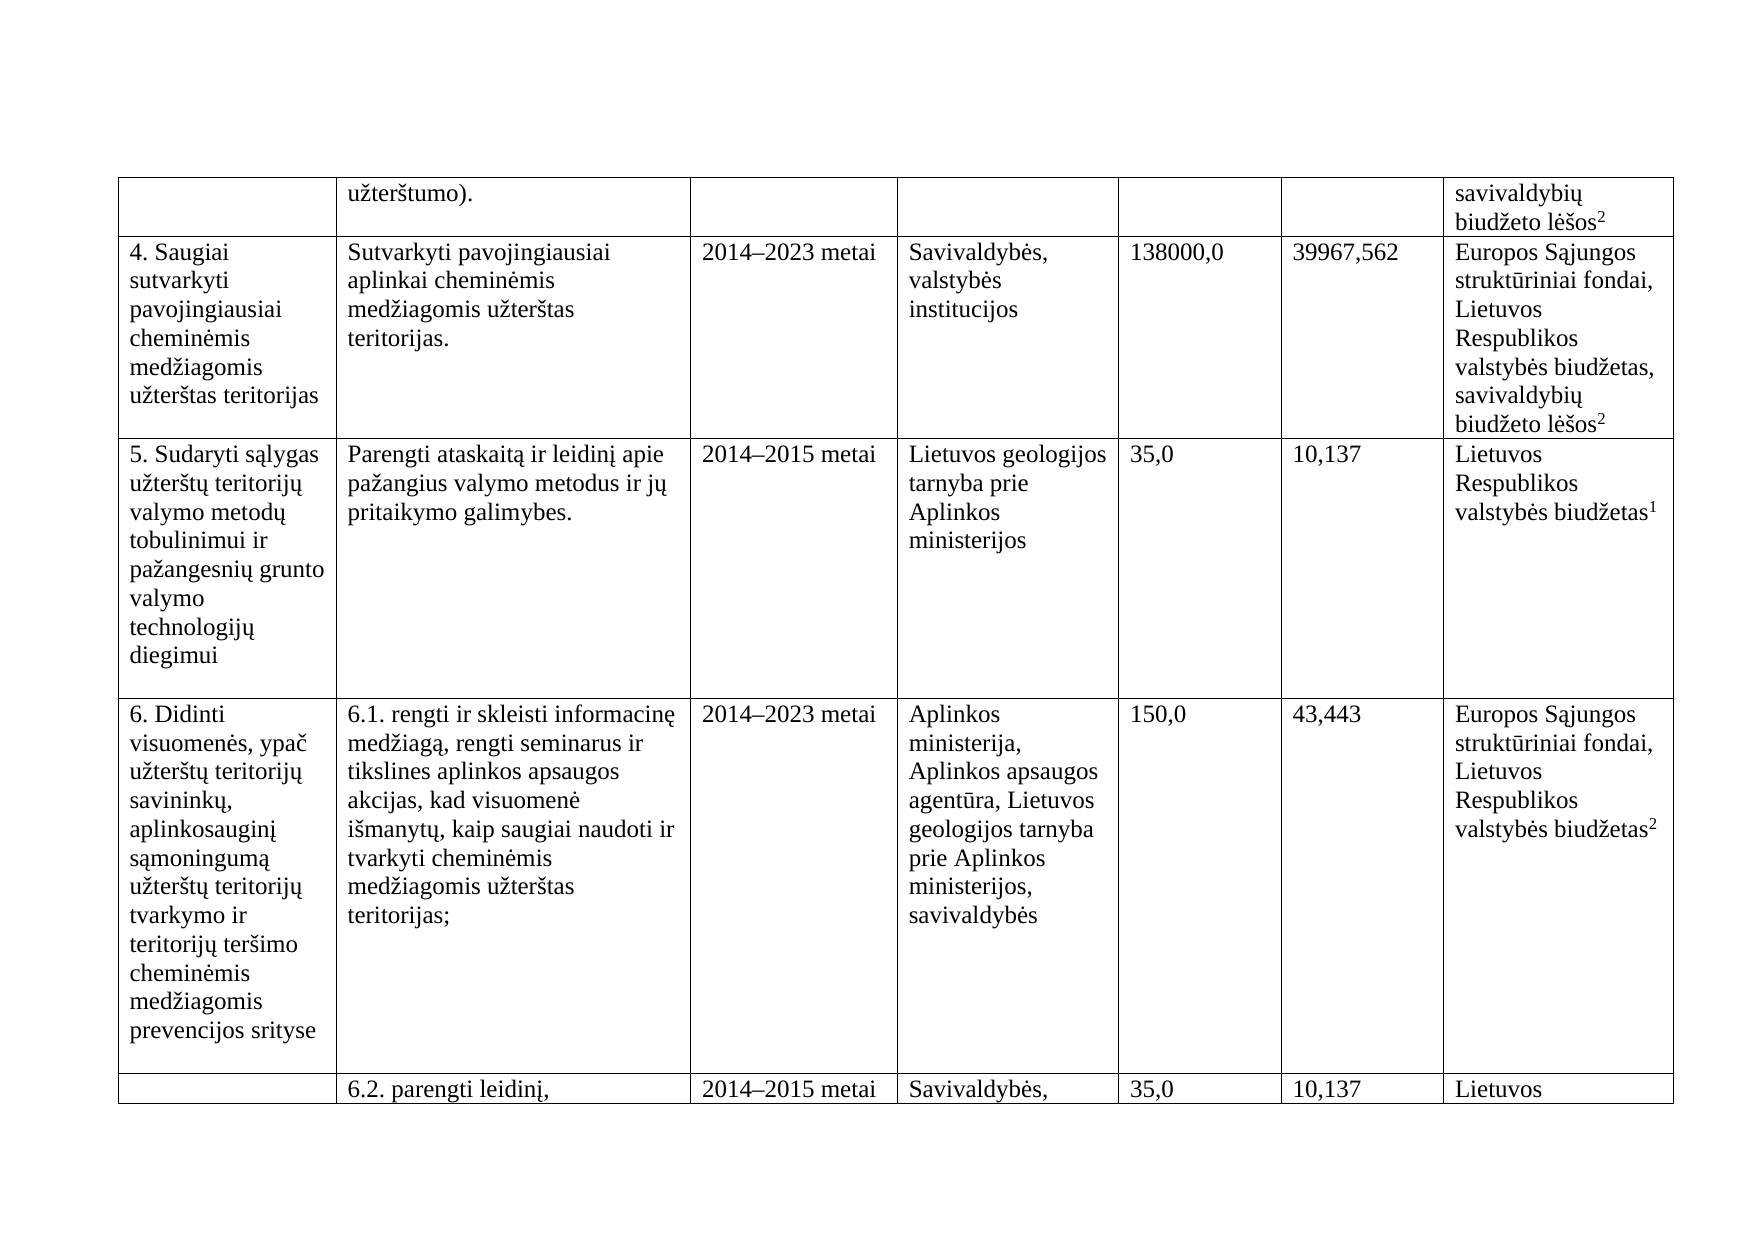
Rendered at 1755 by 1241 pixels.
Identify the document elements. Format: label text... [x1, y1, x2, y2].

table_cell Europos Sąjungos struktūriniai fondai, Lietuvos Respublikos valstybės biudžetas2 [1444, 699, 1673, 1073]
table_cell 4. Saugiai sutvarkyti pavojingiausiai cheminėmis medžiagomis užterštas teritorijas [119, 237, 336, 438]
table_cell [119, 178, 336, 236]
table_cell 2014–2023 metai [691, 699, 897, 1073]
table_cell 6.2. parengti leidinį, [337, 1074, 690, 1102]
table_cell [691, 178, 897, 236]
table_cell 43,443 [1282, 699, 1443, 1073]
table_cell 10,137 [1282, 439, 1443, 698]
table_cell 6.1. rengti ir skleisti informacinę medžiagą, rengti seminarus ir tikslines aplinkos apsaugos akcijas, kad visuomenė išmanytų, kaip saugiai naudoti ir tvarkyti cheminėmis medžiagomis užterštas teritorijas; [337, 699, 690, 1073]
table_cell Aplinkos ministerija, Aplinkos apsaugos agentūra, Lietuvos geologijos tarnyba prie Aplinkos ministerijos, savivaldybės [898, 699, 1118, 1073]
table_cell užterštumo). [337, 178, 690, 236]
table_cell [898, 178, 1118, 236]
table_cell Lietuvos geologijos tarnyba prie Aplinkos ministerijos [898, 439, 1118, 698]
table_cell [1282, 178, 1443, 236]
table_cell 35,0 [1119, 1074, 1281, 1102]
table_cell 150,0 [1119, 699, 1281, 1073]
table_cell [119, 1074, 336, 1102]
table_cell [1119, 178, 1281, 236]
table_cell Europos Sąjungos struktūriniai fondai, Lietuvos Respublikos valstybės biudžetas, savivaldybių biudžeto lėšos2 [1444, 237, 1673, 438]
table_cell 2014–2023 metai [691, 237, 897, 438]
table_cell 5. Sudaryti sąlygas užterštų teritorijų valymo metodų tobulinimui ir pažangesnių grunto valymo technologijų diegimui [119, 439, 336, 698]
table_cell 10,137 [1282, 1074, 1443, 1102]
table_cell Lietuvos Respublikos valstybės biudžetas1 [1444, 439, 1673, 698]
table_cell Parengti ataskaitą ir leidinį apie pažangius valymo metodus ir jų pritaikymo galimybes. [337, 439, 690, 698]
table_cell 39967,562 [1282, 237, 1443, 438]
table_cell 138000,0 [1119, 237, 1281, 438]
table_cell 2014–2015 metai [691, 1074, 897, 1102]
table_cell 6. Didinti visuomenės, ypač užterštų teritorijų savininkų, aplinkosauginį sąmoningumą užterštų teritorijų tvarkymo ir teritorijų teršimo cheminėmis medžiagomis prevencijos srityse [119, 699, 336, 1073]
table_cell Sutvarkyti pavojingiausiai aplinkai cheminėmis medžiagomis užterštas teritorijas. [337, 237, 690, 438]
table_cell Lietuvos [1444, 1074, 1673, 1102]
table_cell savivaldybių biudžeto lėšos2 [1444, 178, 1673, 236]
table_cell 2014–2015 metai [691, 439, 897, 698]
table_cell 35,0 [1119, 439, 1281, 698]
table_cell Savivaldybės, [898, 1074, 1118, 1102]
table_cell Savivaldybės, valstybės institucijos [898, 237, 1118, 438]
